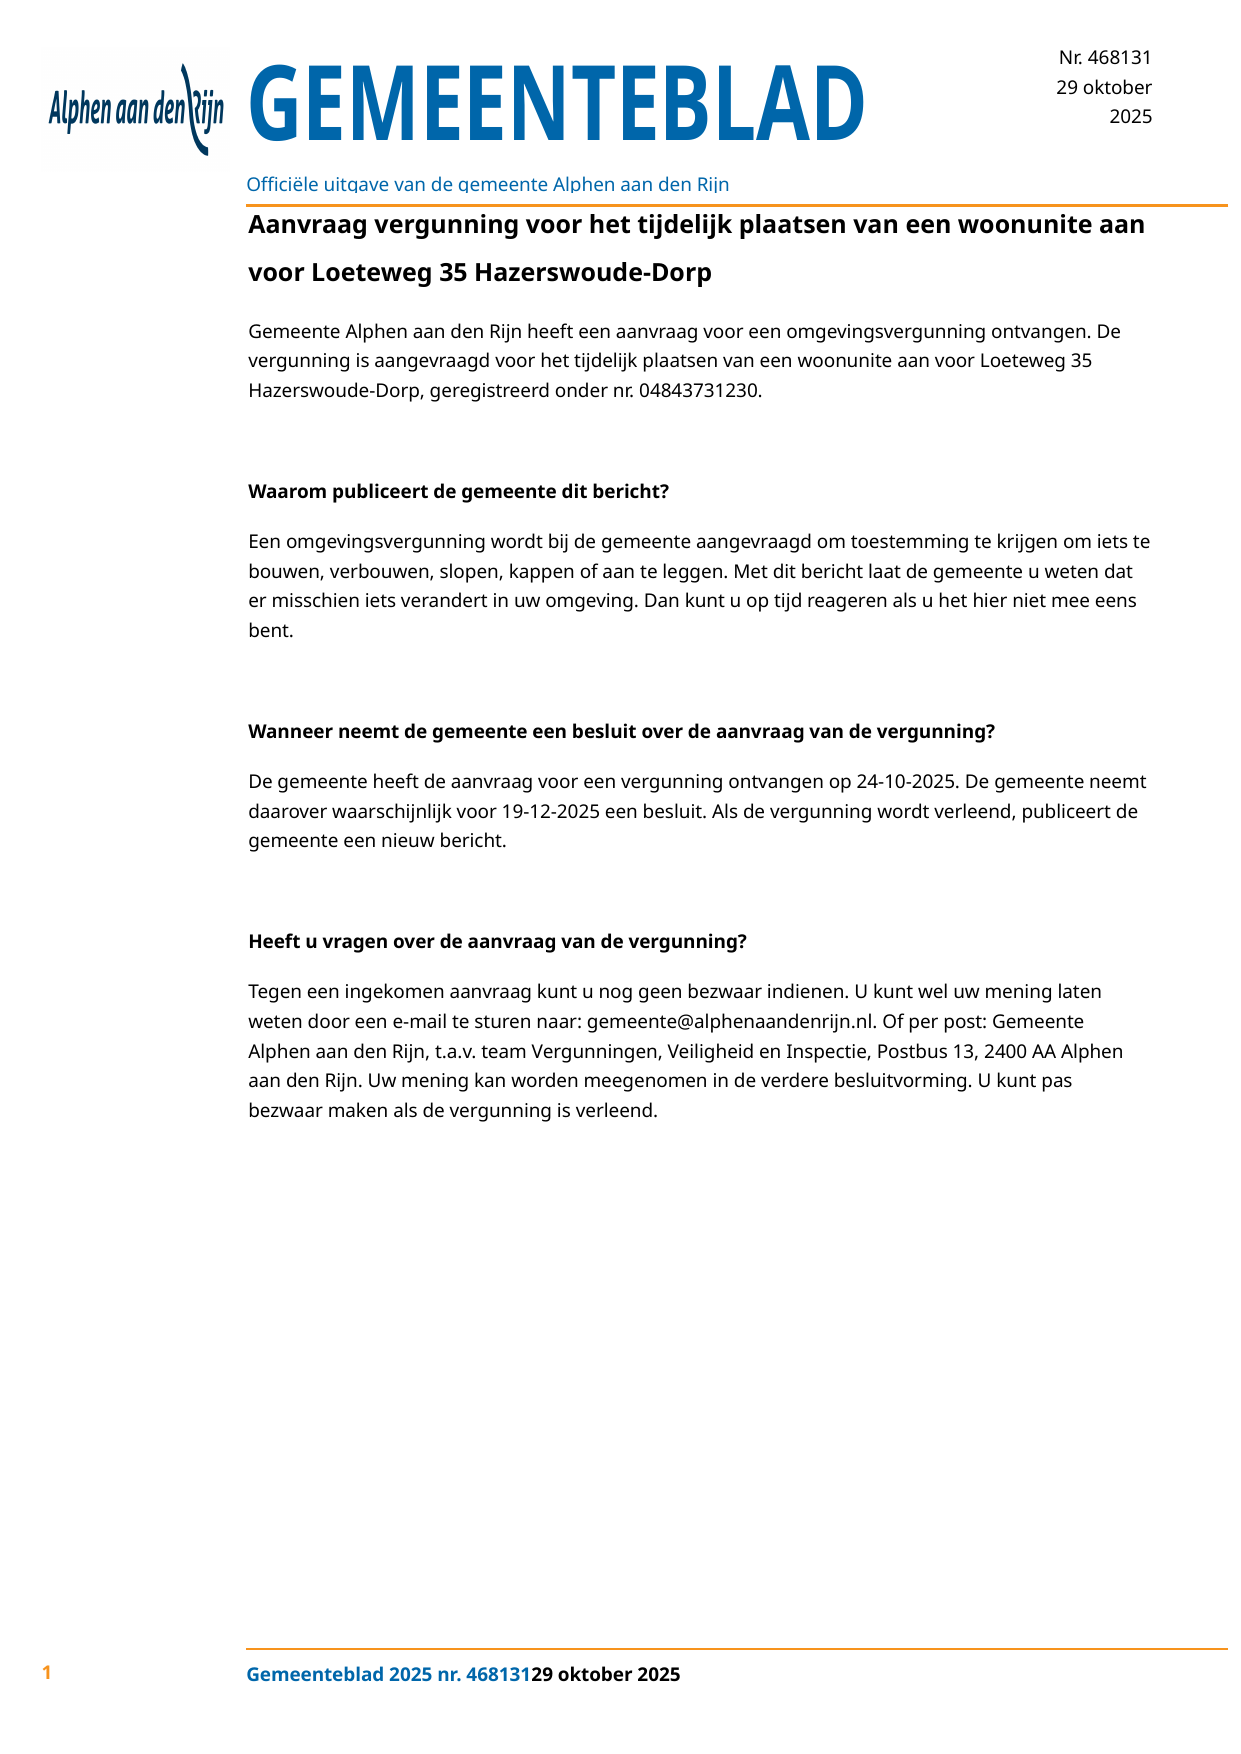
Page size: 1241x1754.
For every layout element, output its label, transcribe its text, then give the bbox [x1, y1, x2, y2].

text Waarom publiceert de gemeente dit bericht? [248, 478, 1152, 504]
picture [41, 47, 231, 172]
text Een omgevingsvergunning wordt bij de gemeente aangevraagd om toestemming te krijgen om iets te bouwen, verbouwen, slopen, kappen of aan te leggen. Met dit bericht laat de gemeente u weten dat er misschien iets verandert in uw omgeving. Dan kunt u op tijd reageren als u het hier niet mee eens bent. [248, 528, 1152, 643]
text Heeft u vragen over de aanvraag van de vergunning? [248, 928, 1152, 954]
text Gemeente Alphen aan den Rijn heeft een aanvraag voor een omgevingsvergunning ontvangen. De vergunning is aangevraagd voor het tijdelijk plaatsen van een woonunite aan voor Loeteweg 35 Hazerswoude-Dorp, geregistreerd onder nr. 04843731230. [248, 318, 1152, 403]
text De gemeente heeft de aanvraag voor een vergunning ontvangen op 24-10-2025. De gemeente neemt daarover waarschijnlijk voor 19-12-2025 een besluit. Als de vergunning wordt verleend, publiceert de gemeente een nieuw bericht. [248, 768, 1152, 853]
text Tegen een ingekomen aanvraag kunt u nog geen bezwaar indienen. U kunt wel uw mening laten weten door een e-mail te sturen naar: gemeente@alphenaandenrijn.nl. Of per post: Gemeente Alphen aan den Rijn, t.a.v. team Vergunningen, Veiligheid en Inspectie, Postbus 13, 2400 AA Alphen aan den Rijn. Uw mening kan worden meegenomen in de verdere besluitvorming. U kunt pas bezwaar maken als de vergunning is verleend. [248, 979, 1152, 1123]
text Wanneer neemt de gemeente een besluit over de aanvraag van de vergunning? [248, 718, 1152, 744]
text Aanvraag vergunning voor het tijdelijk plaatsen van een woonunite aan voor Loeteweg 35 Hazerswoude-Dorp [248, 207, 1152, 288]
